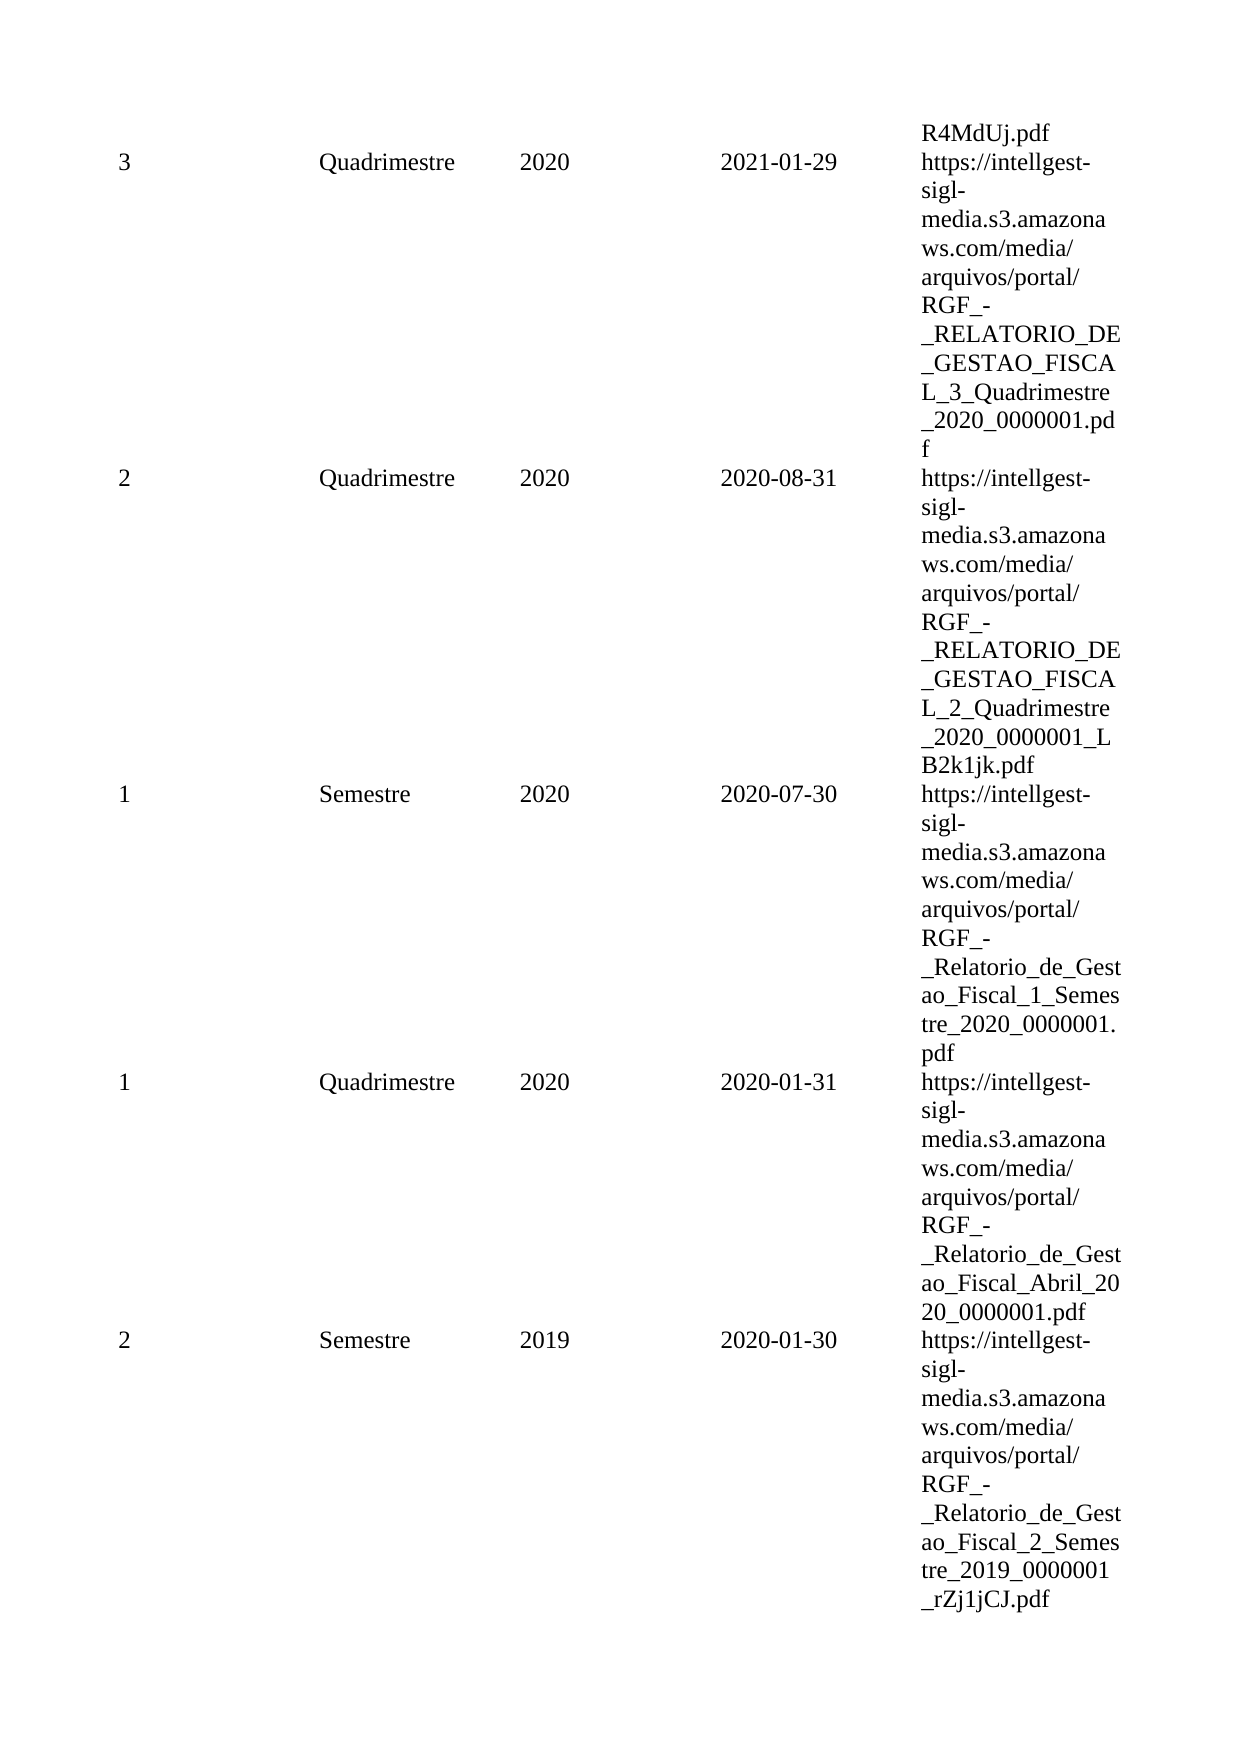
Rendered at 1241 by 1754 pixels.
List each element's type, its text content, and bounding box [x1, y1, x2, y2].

table_cell 2020-08-31 [720, 463, 921, 779]
table_cell Quadrimestre [319, 147, 519, 463]
table_cell 1 [118, 779, 319, 1067]
table_cell Semestre [319, 1326, 519, 1613]
table_cell [118, 118, 319, 147]
table_cell 2020 [520, 463, 720, 779]
table_cell 2020-07-30 [720, 779, 921, 1067]
table_cell https://intellgest-sigl-media.s3.amazonaws.com/media/arquivos/portal/RGF_-_RELATORIO_DE_GESTAO_FISCAL_2_Quadrimestre_2020_0000001_LB2k1jk.pdf [921, 463, 1122, 779]
table_cell 2 [118, 1326, 319, 1613]
table_cell 2020 [520, 779, 720, 1067]
table_cell 2020-01-30 [720, 1326, 921, 1613]
table_cell 2 [118, 463, 319, 779]
table_cell [520, 118, 720, 147]
table_cell 3 [118, 147, 319, 463]
table_cell 2019 [520, 1326, 720, 1613]
table_cell Quadrimestre [319, 1067, 519, 1326]
table_cell 2020 [520, 1067, 720, 1326]
table_cell https://intellgest-sigl-media.s3.amazonaws.com/media/arquivos/portal/RGF_-_Relatorio_de_Gestao_Fiscal_Abril_2020_0000001.pdf [921, 1067, 1122, 1326]
table_cell [720, 118, 921, 147]
table_cell [319, 118, 519, 147]
table_cell https://intellgest-sigl-media.s3.amazonaws.com/media/arquivos/portal/RGF_-_RELATORIO_DE_GESTAO_FISCAL_3_Quadrimestre_2020_0000001.pdf [921, 147, 1122, 463]
table_cell Quadrimestre [319, 463, 519, 779]
table_cell R4MdUj.pdf [921, 118, 1122, 147]
table_cell Semestre [319, 779, 519, 1067]
table_cell 2020 [520, 147, 720, 463]
table_cell https://intellgest-sigl-media.s3.amazonaws.com/media/arquivos/portal/RGF_-_Relatorio_de_Gestao_Fiscal_2_Semestre_2019_0000001_rZj1jCJ.pdf [921, 1326, 1122, 1613]
table_cell 1 [118, 1067, 319, 1326]
table_cell 2021-01-29 [720, 147, 921, 463]
table_cell https://intellgest-sigl-media.s3.amazonaws.com/media/arquivos/portal/RGF_-_Relatorio_de_Gestao_Fiscal_1_Semestre_2020_0000001.pdf [921, 779, 1122, 1067]
table_cell 2020-01-31 [720, 1067, 921, 1326]
